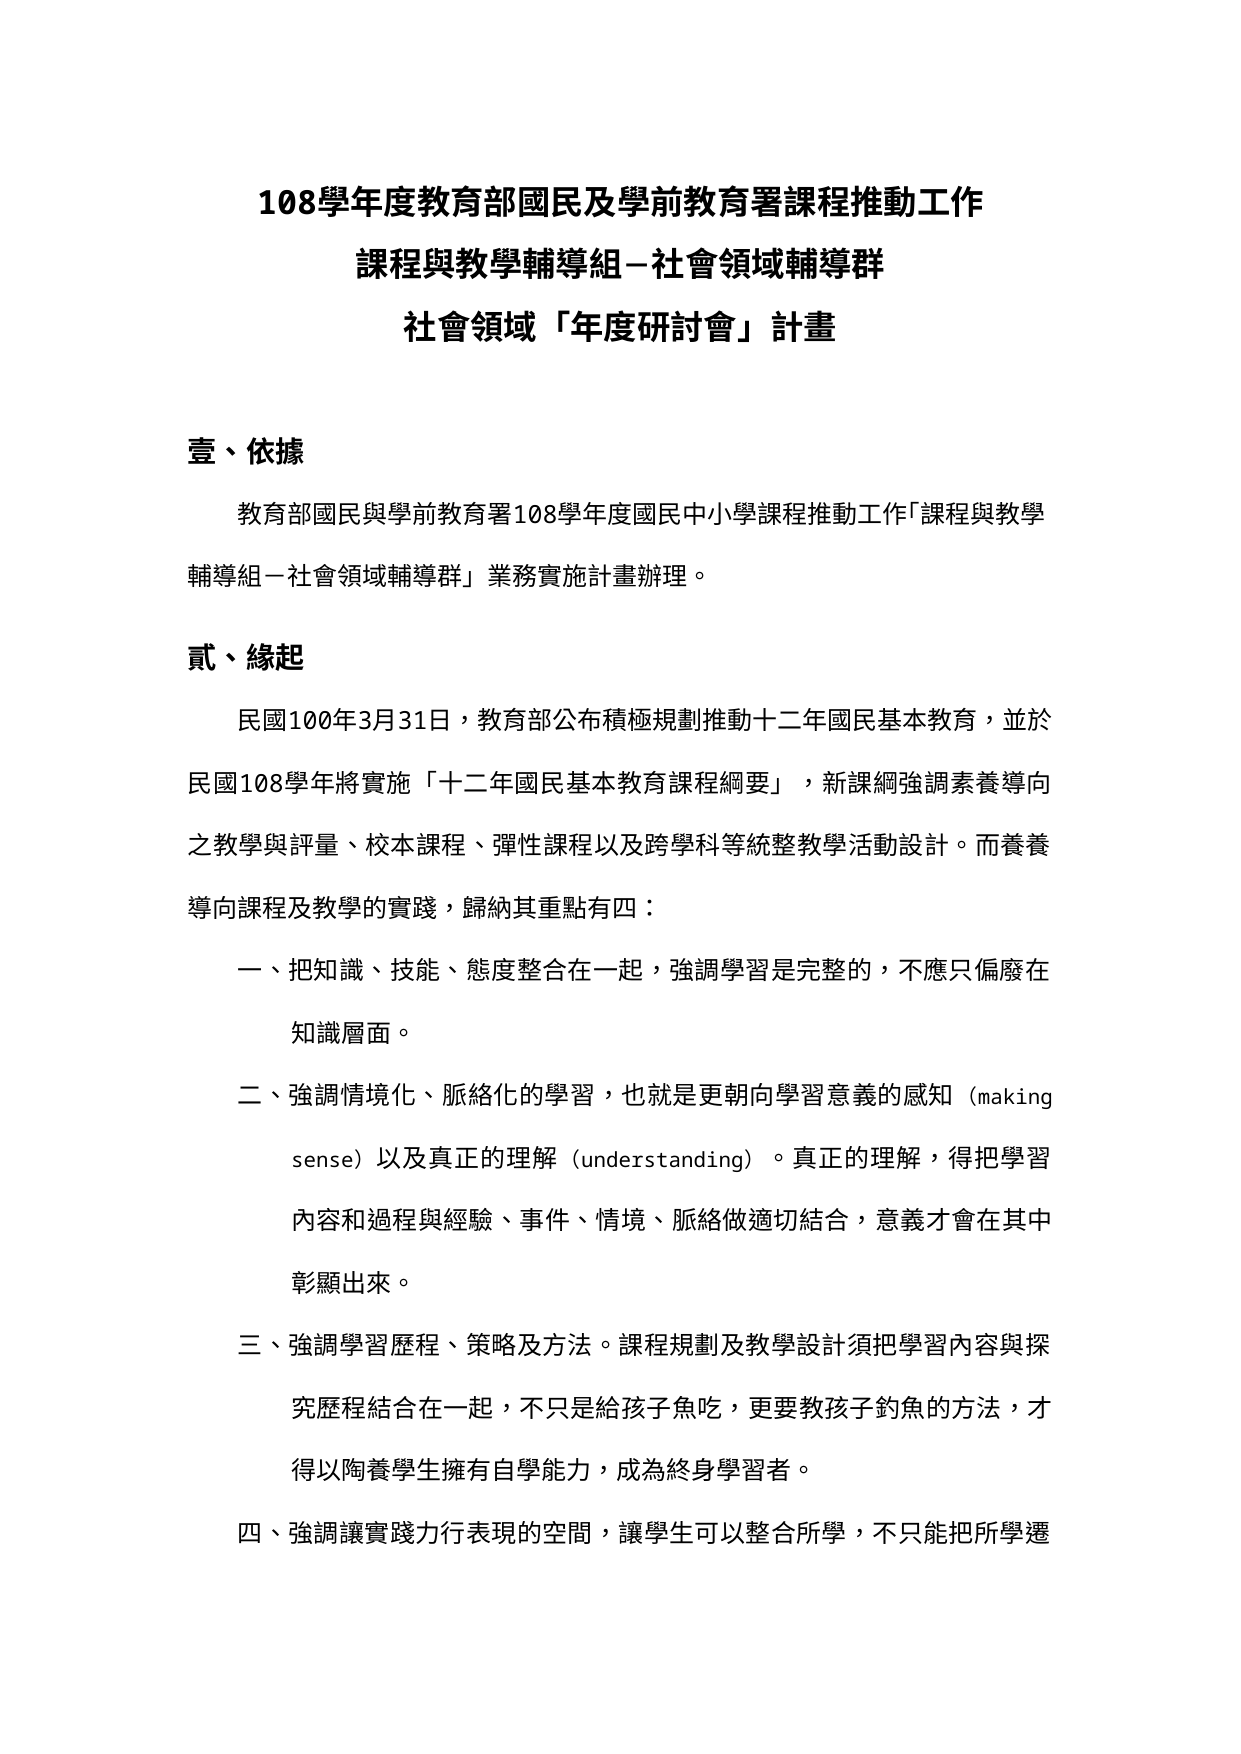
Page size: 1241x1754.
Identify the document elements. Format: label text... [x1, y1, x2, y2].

text 貳、緣起 [187, 614, 1053, 677]
text 四、強調讓實踐力行表現的空間，讓學生可以整合所學，不只能把所學遷 [237, 1489, 1053, 1552]
text 一、把知識、技能、態度整合在一起，強調學習是完整的，不應只偏廢在知識層面。 [237, 927, 1053, 1052]
text 課程與教學輔導組－社會領域輔導群 [187, 221, 1053, 283]
text 社會領域「年度研討會」計畫 [187, 283, 1053, 346]
text 108學年度教育部國民及學前教育署課程推動工作 [187, 158, 1053, 221]
text 壹、依據 [187, 408, 1053, 471]
text 二、強調情境化、脈絡化的學習，也就是更朝向學習意義的感知（making sense）以及真正的理解（understanding）。真正的理解，得把學習內容和過程與經驗、事件、情境、脈絡做適切結合，意義才會在其中彰顯出來。 [237, 1052, 1053, 1302]
text 教育部國民與學前教育署108學年度國民中小學課程推動工作｢課程與教學輔導組－社會領域輔導群」業務實施計畫辦理。 [187, 471, 1053, 596]
text 民國100年3月31日，教育部公布積極規劃推動十二年國民基本教育，並於民國108學年將實施「十二年國民基本教育課程綱要」，新課綱強調素養導向之教學與評量、校本課程、彈性課程以及跨學科等統整教學活動設計。而養養導向課程及教學的實踐，歸納其重點有四： [187, 677, 1053, 927]
text 三、強調學習歷程、策略及方法。課程規劃及教學設計須把學習內容與探究歷程結合在一起，不只是給孩子魚吃，更要教孩子釣魚的方法，才得以陶養學生擁有自學能力，成為終身學習者。 [237, 1302, 1053, 1489]
